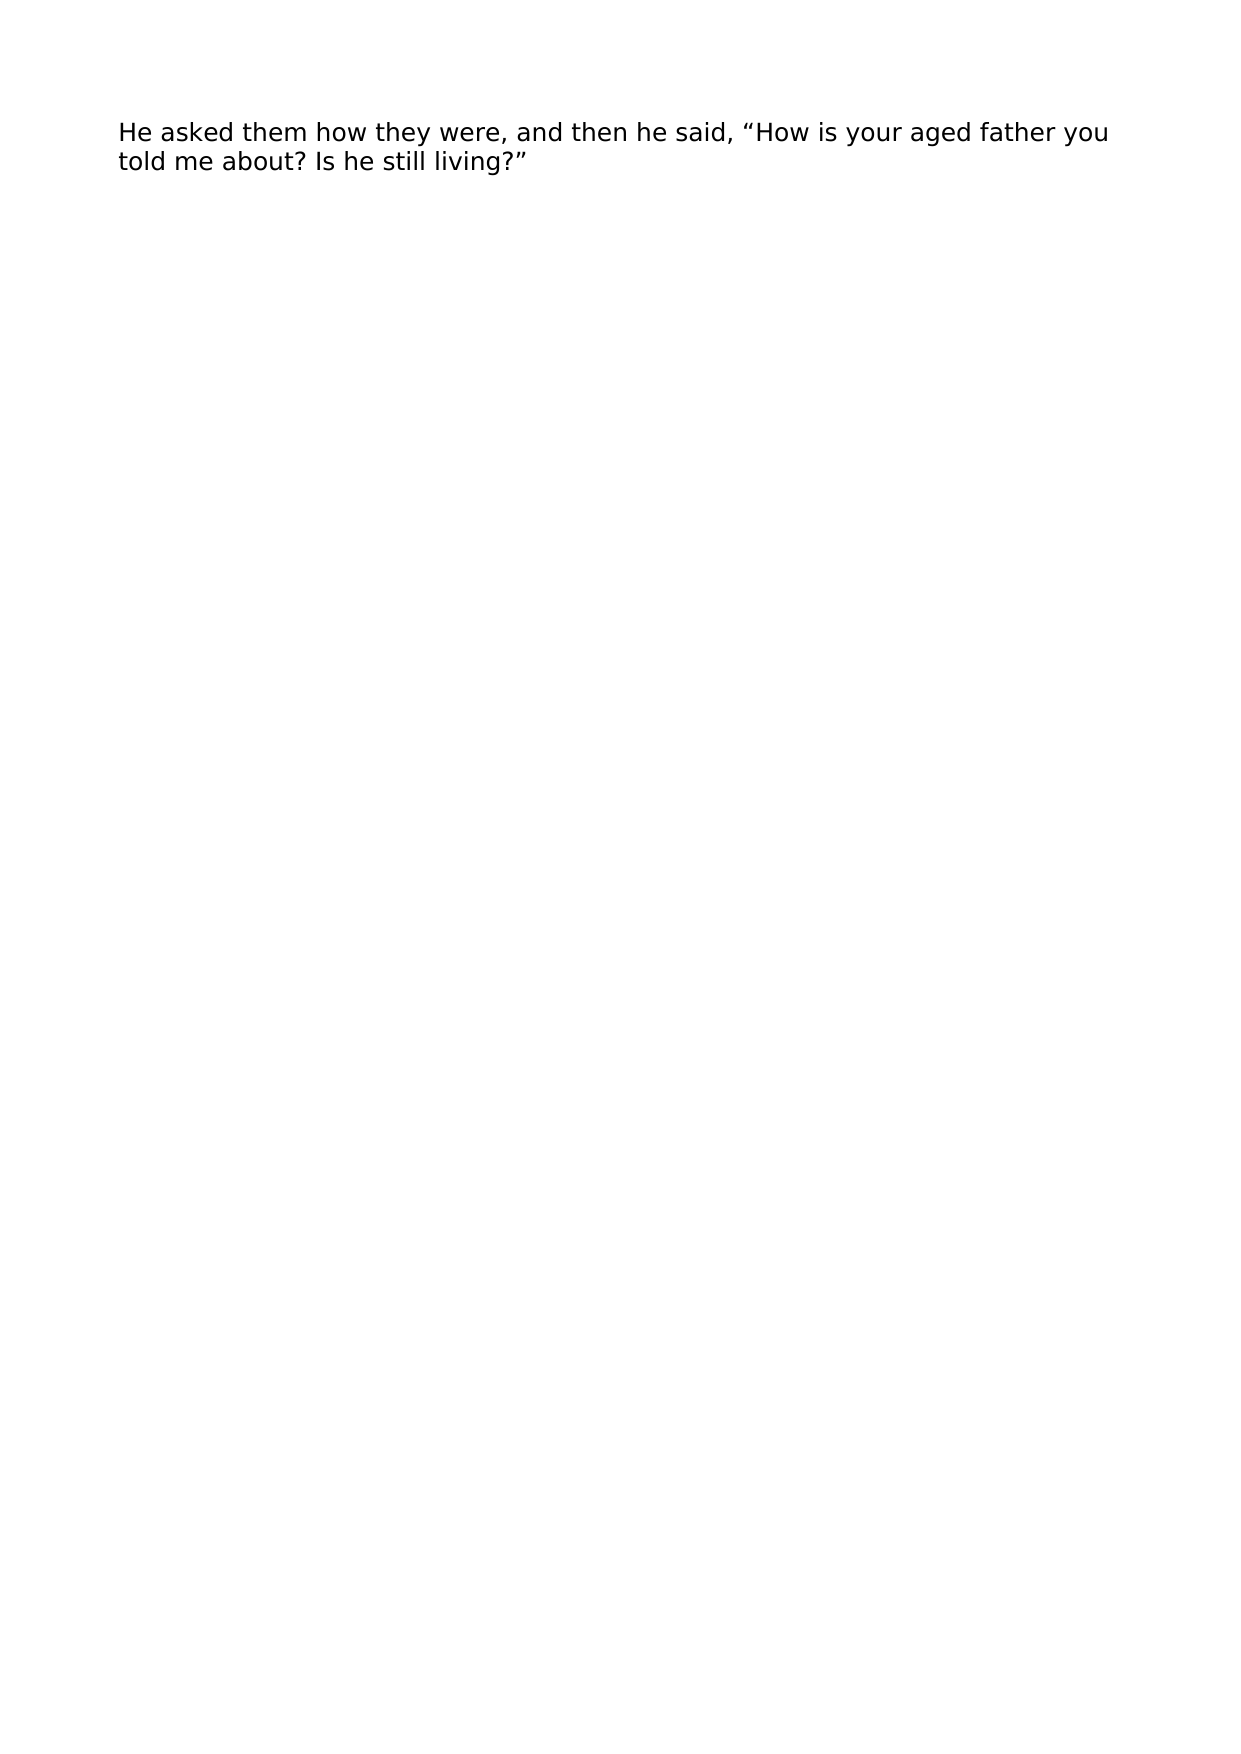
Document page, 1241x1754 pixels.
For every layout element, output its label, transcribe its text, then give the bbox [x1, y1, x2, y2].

text He asked them how they were, and then he said, “How is your aged father you told me about? Is he still living?” [118, 118, 1122, 176]
